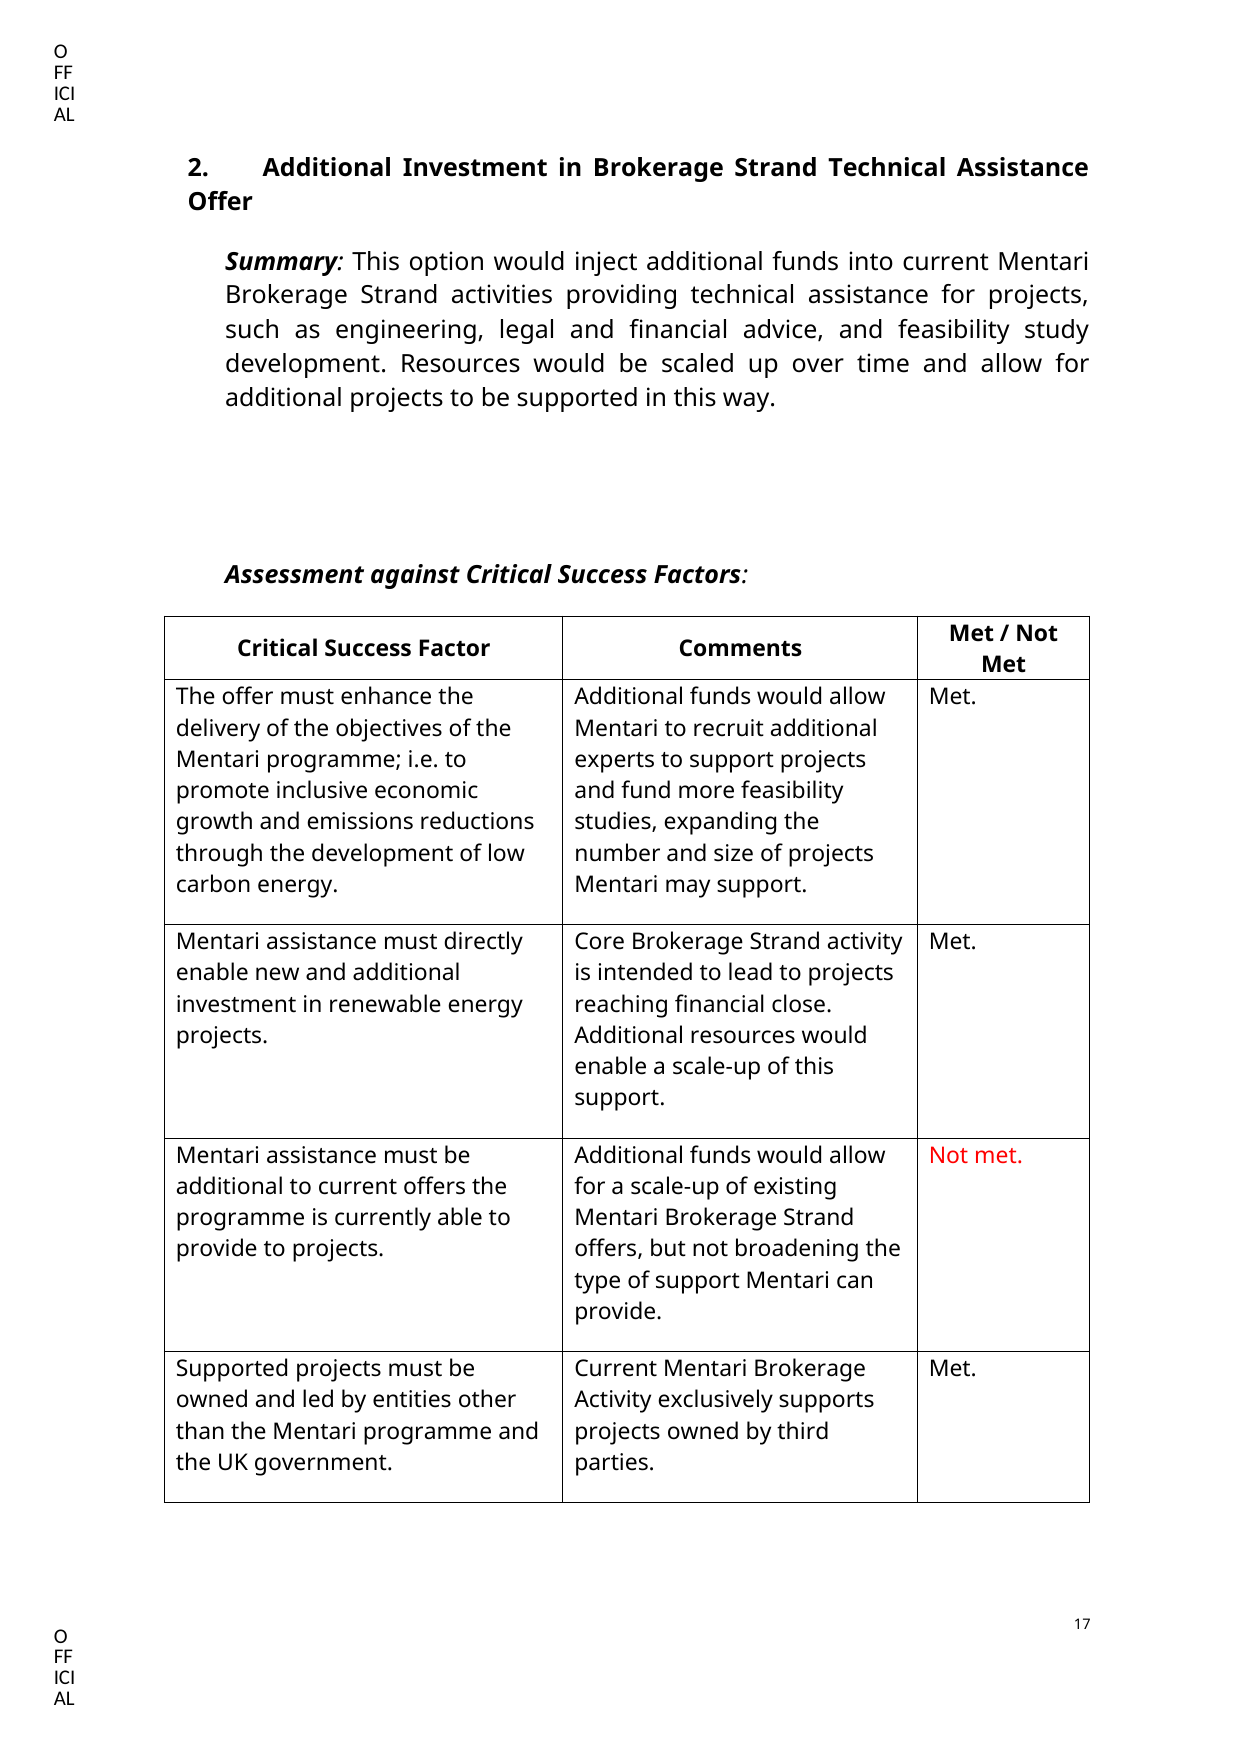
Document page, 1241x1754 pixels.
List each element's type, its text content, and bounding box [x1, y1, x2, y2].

table_cell Met. [918, 680, 1089, 924]
table_cell Additional funds would allow for a scale-up of existing Mentari Brokerage Strand offers, but not broadening the type of support Mentari can provide. [563, 1139, 917, 1351]
table_cell Current Mentari Brokerage Activity exclusively supports projects owned by third parties. [563, 1352, 917, 1502]
table_cell Met. [918, 925, 1089, 1137]
table_cell Not met. [918, 1139, 1089, 1351]
table_cell The offer must enhance the delivery of the objectives of the Mentari programme; i.e. to promote inclusive economic growth and emissions reductions through the development of low carbon energy. [165, 680, 562, 924]
table_cell Mentari assistance must directly enable new and additional investment in renewable energy projects. [165, 925, 562, 1137]
table_cell Supported projects must be owned and led by entities other than the Mentari programme and the UK government. [165, 1352, 562, 1502]
table_cell Met. [918, 1352, 1089, 1502]
list Additional Investment in Brokerage Strand Technical Assistance Offer [187, 150, 1090, 218]
table_cell Mentari assistance must be additional to current offers the programme is currently able to provide to projects. [165, 1139, 562, 1351]
table_header Critical Success Factor [165, 617, 562, 679]
table_header Comments [563, 617, 917, 679]
table_header Met / Not Met [918, 617, 1089, 679]
text Summary: This option would inject additional funds into current Mentari Brokerage Strand activities providing technical assistance for projects, such as engineering, legal and financial advice, and feasibility study development. Resources would be scaled up over time and allow for additional projects to be supported in this way. [225, 243, 1090, 413]
table_cell Additional funds would allow Mentari to recruit additional experts to support projects and fund more feasibility studies, expanding the number and size of projects Mentari may support. [563, 680, 917, 924]
table_cell Core Brokerage Strand activity is intended to lead to projects reaching financial close. Additional resources would enable a scale-up of this support. [563, 925, 917, 1137]
text Assessment against Critical Success Factors: [225, 557, 1090, 591]
